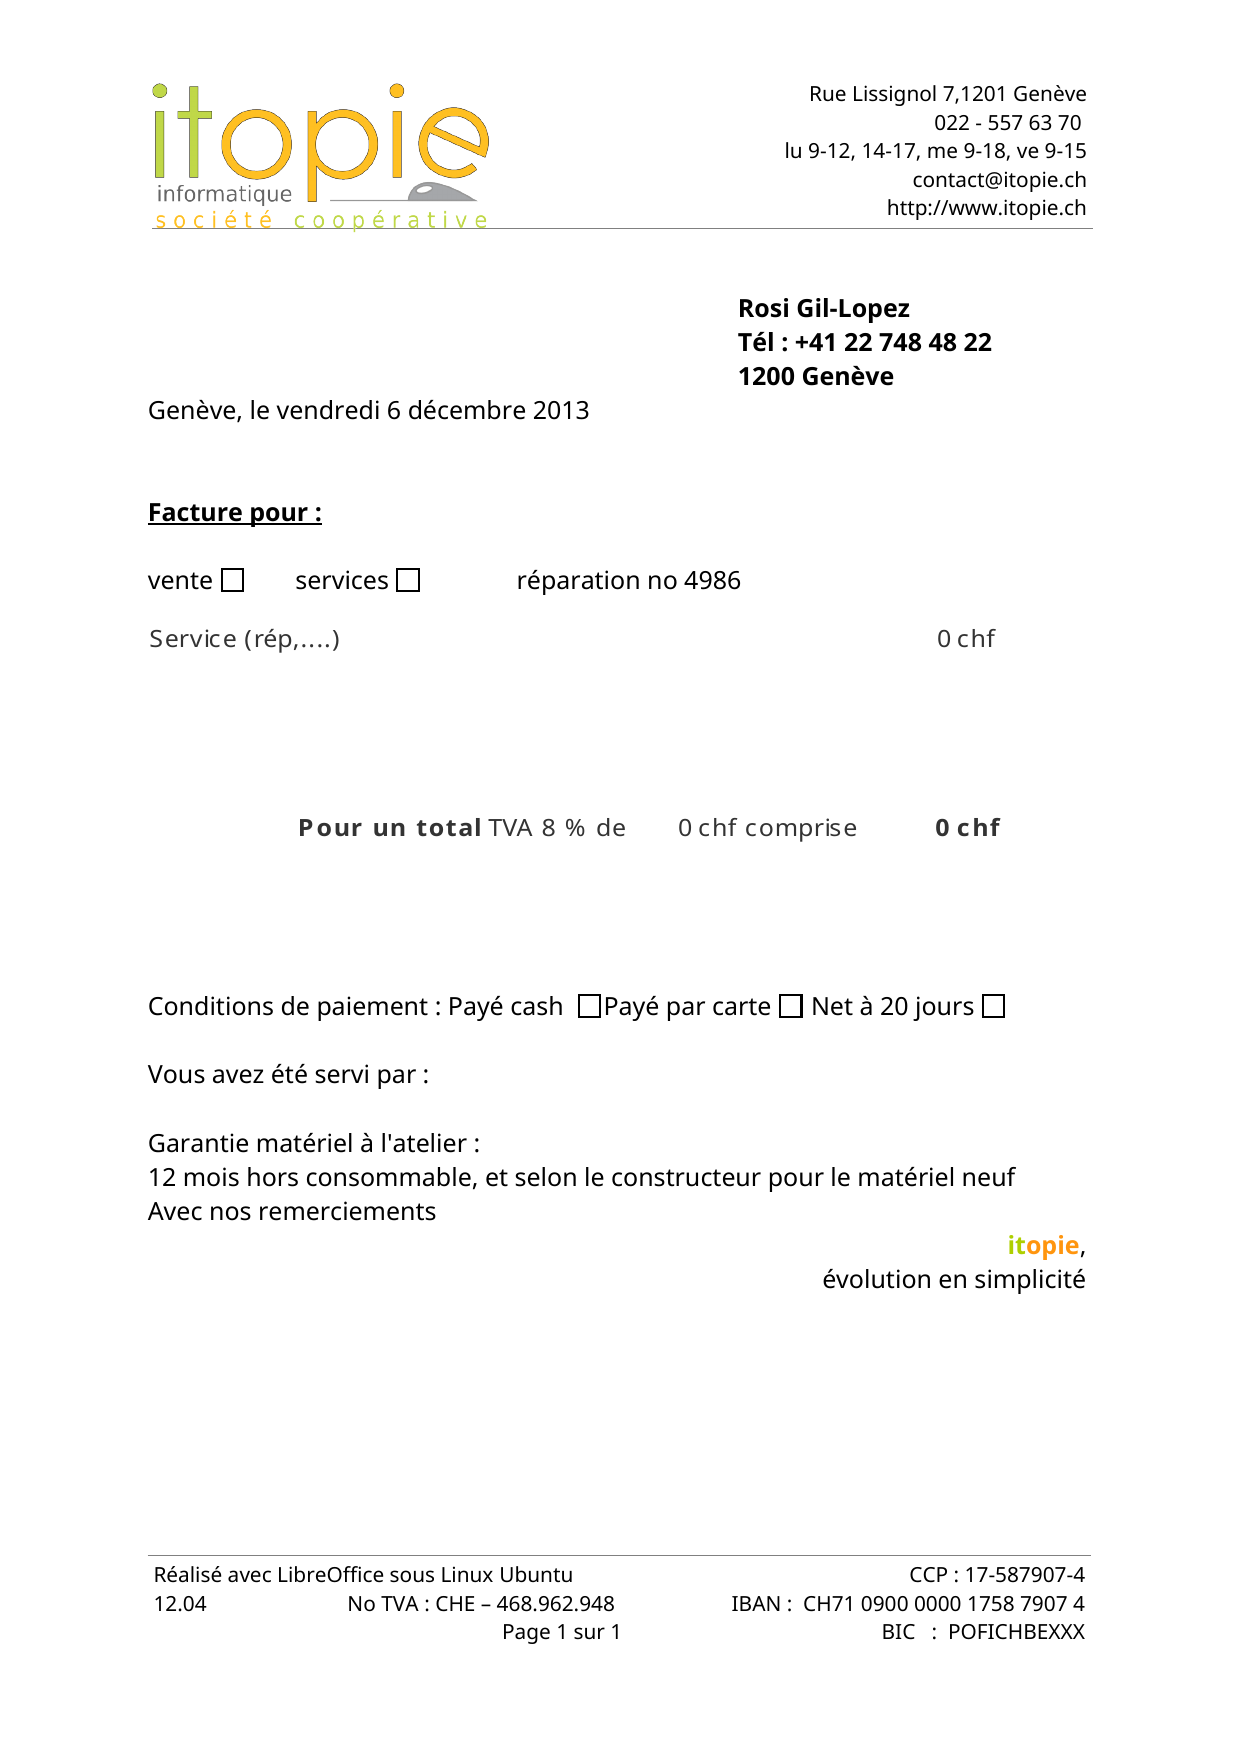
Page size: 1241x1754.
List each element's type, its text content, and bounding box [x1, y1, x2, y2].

text Garantie matériel à l'atelier : [148, 1125, 1093, 1159]
text itopie, [148, 1227, 1093, 1262]
text Rosi Gil-Lopez [148, 290, 1093, 324]
text Conditions de paiement : Payé cash Payé par carte Net à 20 jours [148, 989, 1093, 1023]
text 1200 Genève [148, 358, 1093, 392]
text Avec nos remerciements [148, 1193, 1093, 1227]
text 12 mois hors consommable, et selon le constructeur pour le matériel neuf [148, 1159, 1093, 1193]
text Vous avez été servi par : [148, 1057, 1093, 1091]
picture [138, 72, 500, 244]
text Tél : +41 22 748 48 22 [148, 324, 1093, 358]
text Genève, le vendredi 6 décembre 2013 [148, 392, 1093, 427]
text vente services réparation no 4986 [148, 563, 1093, 597]
text évolution en simplicité [148, 1262, 1093, 1296]
text Facture pour : [148, 495, 1093, 529]
